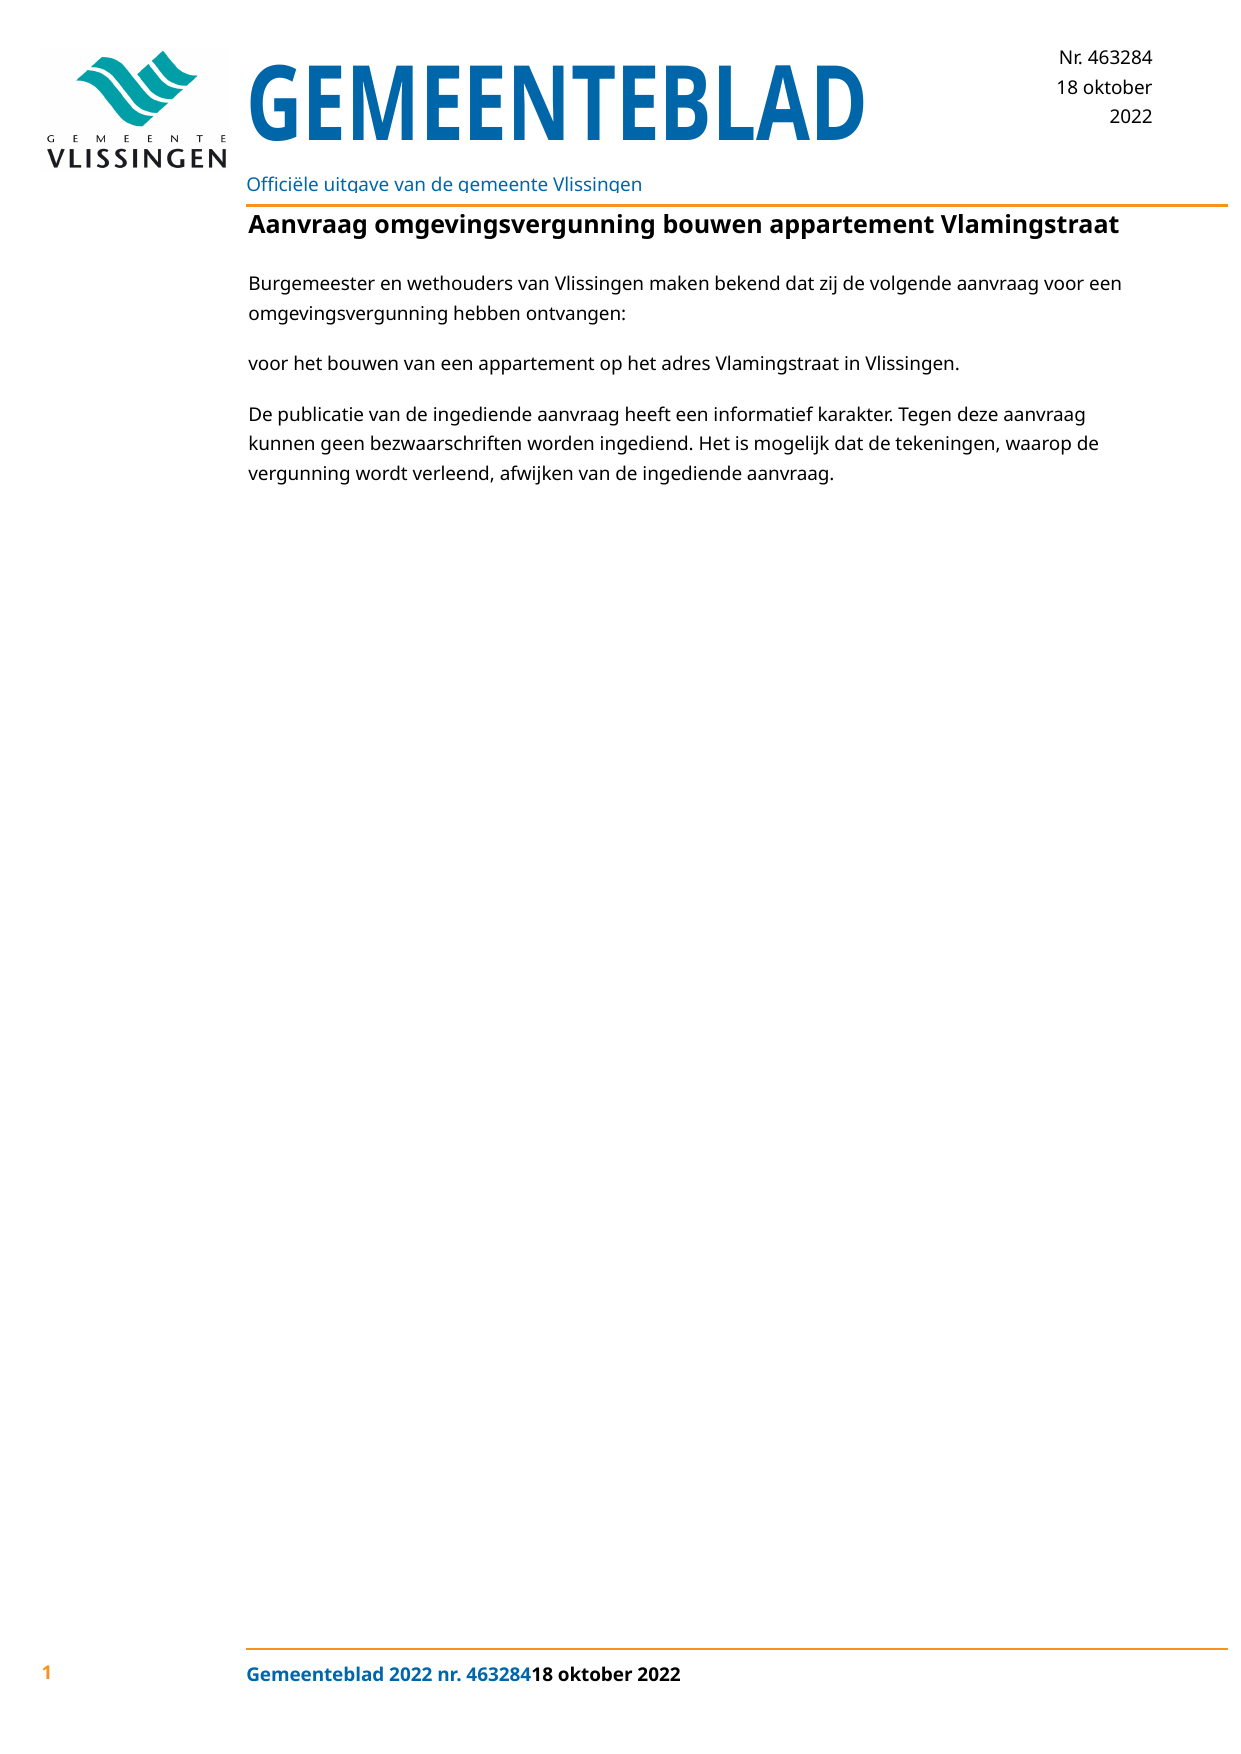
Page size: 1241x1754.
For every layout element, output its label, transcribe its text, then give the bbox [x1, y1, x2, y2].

text Aanvraag omgevingsvergunning bouwen appartement Vlamingstraat [248, 207, 1152, 241]
picture [41, 47, 231, 172]
text Burgemeester en wethouders van Vlissingen maken bekend dat zij de volgende aanvraag voor een omgevingsvergunning hebben ontvangen: [248, 270, 1152, 326]
text De publicatie van de ingediende aanvraag heeft een informatief karakter. Tegen deze aanvraag kunnen geen bezwaarschriften worden ingediend. Het is mogelijk dat de tekeningen, waarop de vergunning wordt verleend, afwijken van de ingediende aanvraag. [248, 401, 1152, 486]
text voor het bouwen van een appartement op het adres Vlamingstraat in Vlissingen. [248, 350, 1152, 376]
